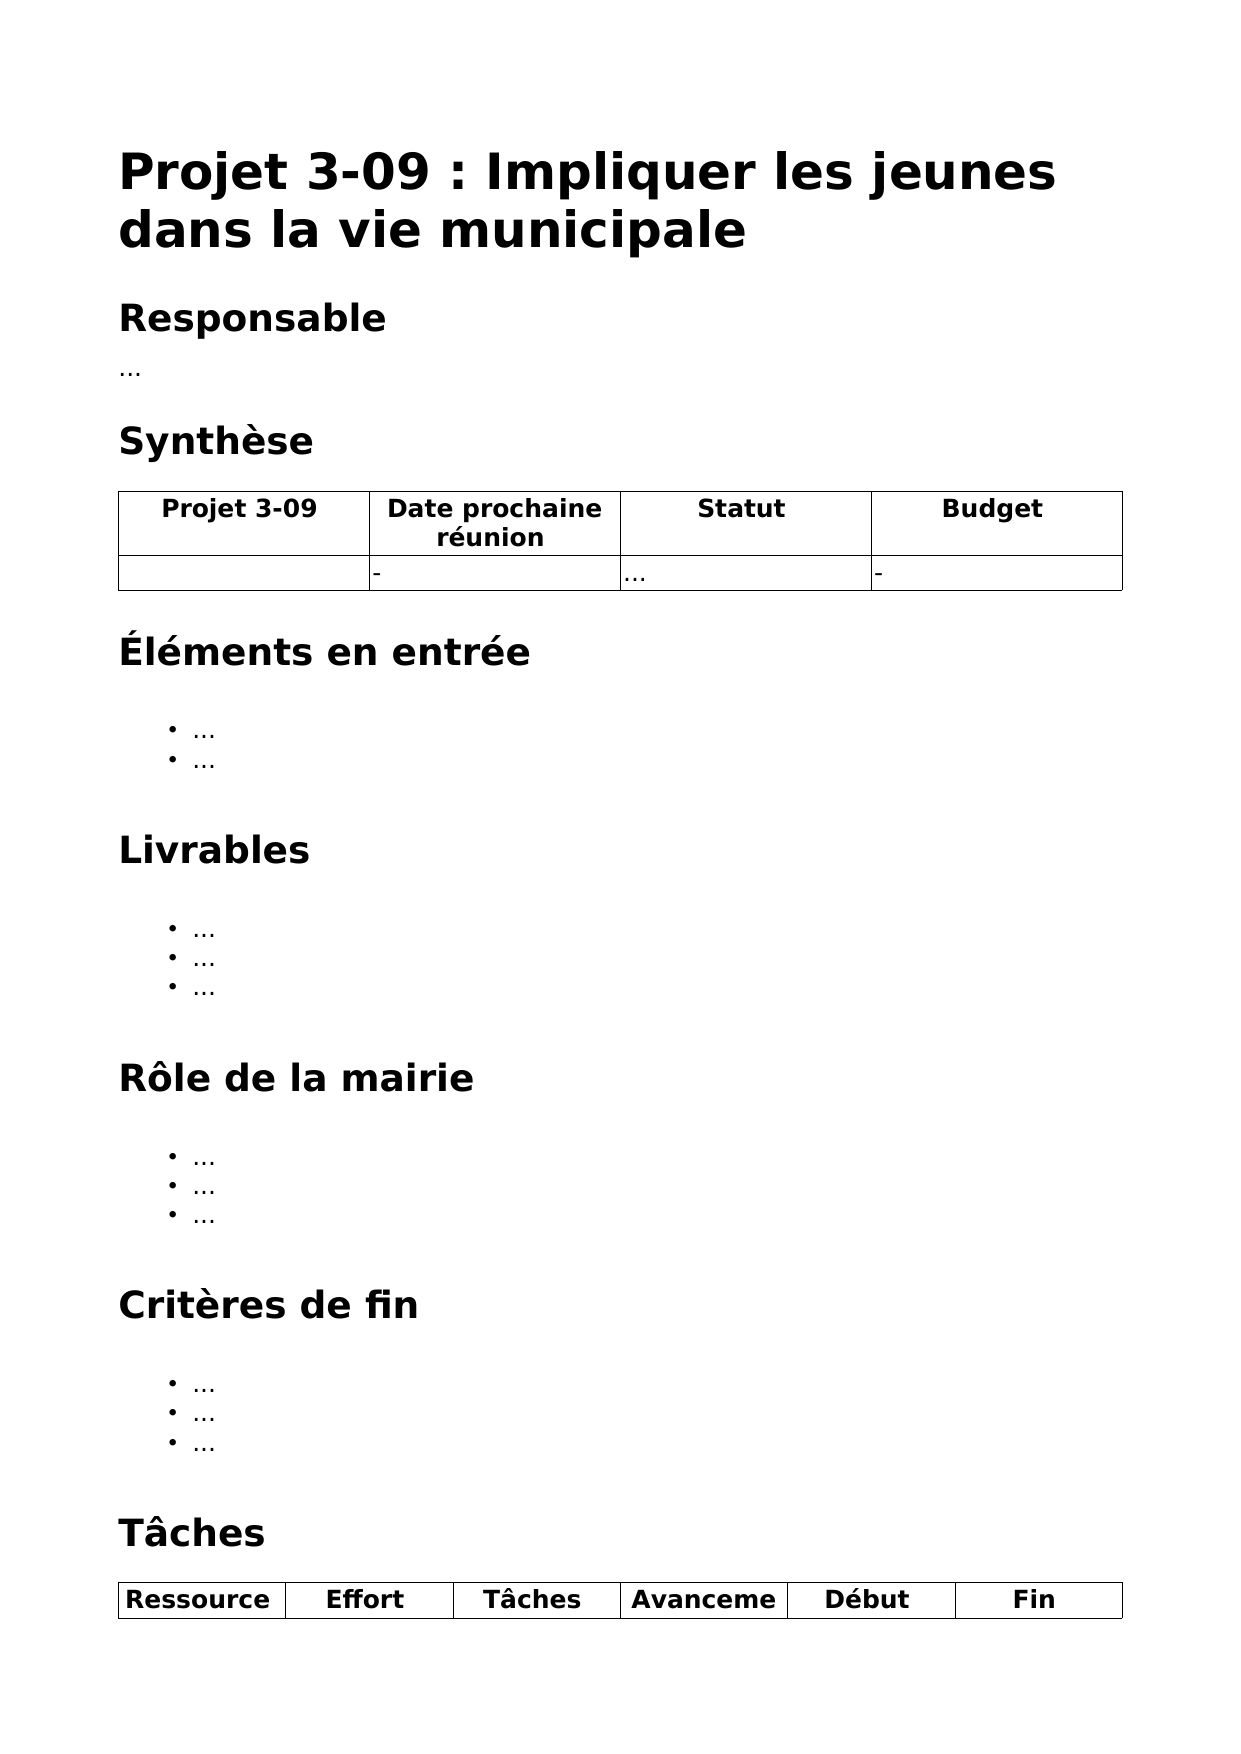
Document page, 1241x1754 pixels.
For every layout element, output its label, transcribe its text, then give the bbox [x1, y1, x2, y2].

table_header Fin [956, 1583, 1122, 1617]
list ... [177, 1428, 1122, 1457]
subtitle Tâches [118, 1511, 1122, 1555]
table_cell - [872, 556, 1122, 590]
subtitle Critères de fin [118, 1284, 1122, 1327]
text ... [118, 353, 1122, 382]
subtitle Éléments en entrée [118, 630, 1122, 674]
list ... [177, 914, 1122, 943]
table_cell [119, 556, 369, 590]
table_header Budget [872, 492, 1122, 555]
subtitle Synthèse [118, 420, 1122, 463]
subtitle Livrables [118, 828, 1122, 872]
list ... [177, 1142, 1122, 1171]
table_header Ressource [119, 1583, 285, 1617]
table_cell ... [621, 556, 871, 590]
list ... [177, 716, 1122, 745]
list ... [177, 1398, 1122, 1428]
subtitle Projet 3-09 : Impliquer les jeunes dans la vie municipale [118, 143, 1122, 259]
table_header Avanceme [621, 1583, 787, 1617]
table_cell - [370, 556, 620, 590]
table_header Date prochaine réunion [370, 492, 620, 555]
list ... [177, 1171, 1122, 1200]
list ... [177, 1369, 1122, 1398]
subtitle Responsable [118, 297, 1122, 341]
subtitle Rôle de la mairie [118, 1056, 1122, 1100]
list ... [177, 943, 1122, 972]
table_header Début [788, 1583, 955, 1617]
table_header Effort [286, 1583, 453, 1617]
table_header Tâches [454, 1583, 620, 1617]
table_header Projet 3-09 [119, 492, 369, 555]
table_header Statut [621, 492, 871, 555]
list ... [177, 1200, 1122, 1229]
list ... [177, 745, 1122, 774]
list ... [177, 972, 1122, 1002]
